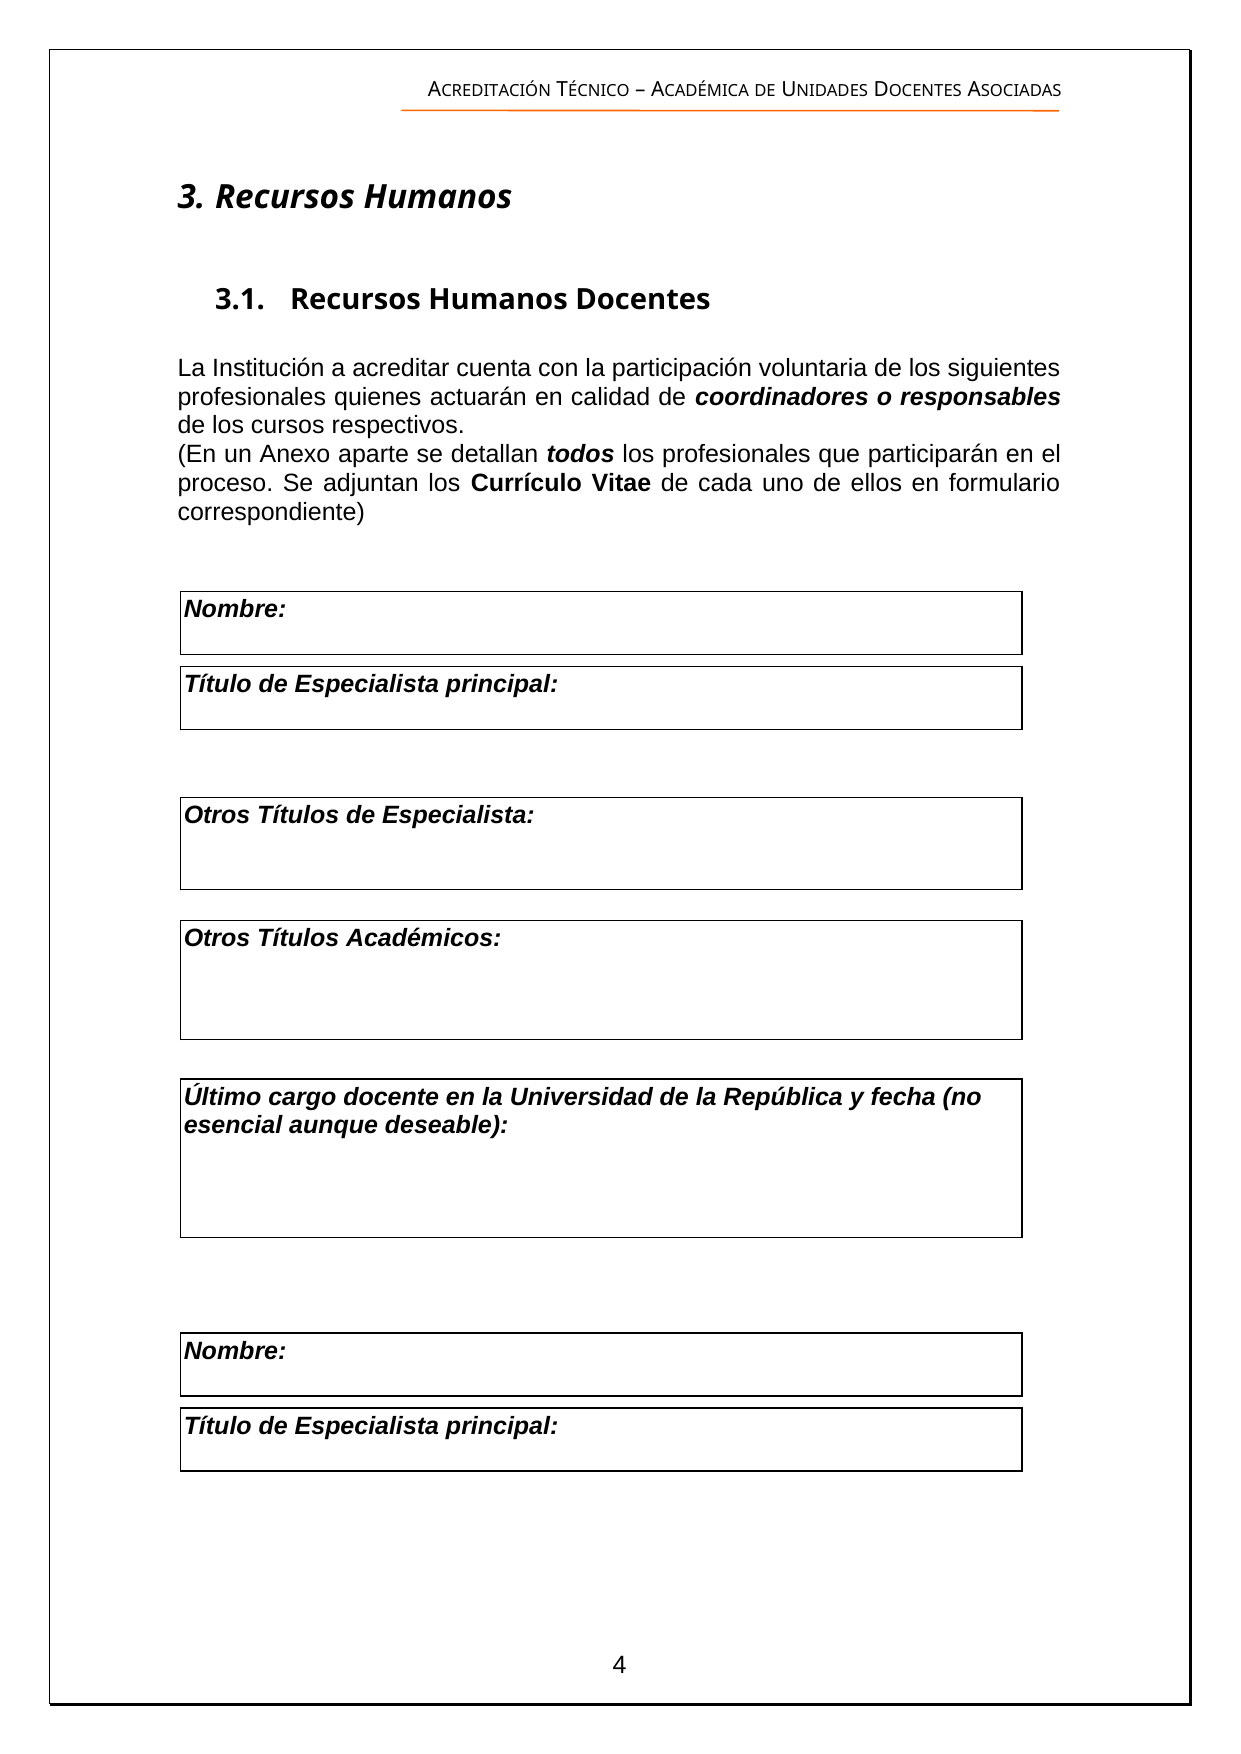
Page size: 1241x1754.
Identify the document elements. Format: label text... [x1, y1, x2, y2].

text Último cargo docente en la Universidad de la República y fecha (no esencial aunque deseable): [183, 1081, 1019, 1139]
text Título de Especialista principal: [183, 1411, 1019, 1439]
text Título de Especialista principal: [183, 669, 1019, 698]
text Otros Títulos Académicos: [183, 923, 1019, 952]
text (En un Anexo aparte se detallan todos los profesionales que participarán en el proceso. Se adjuntan los Currículo Vitae de cada uno de ellos en formulario correspondiente) [177, 439, 1061, 525]
subtitle Recursos Humanos Docentes [215, 278, 1061, 318]
text Nombre: [183, 1336, 1019, 1364]
text La Institución a acreditar cuenta con la participación voluntaria de los siguientes profesionales quienes actuarán en calidad de coordinadores o responsables de los cursos respectivos. [177, 353, 1061, 439]
text Otros Títulos de Especialista: [183, 800, 1019, 829]
subtitle Recursos Humanos [177, 173, 1061, 218]
text Nombre: [183, 594, 1019, 623]
